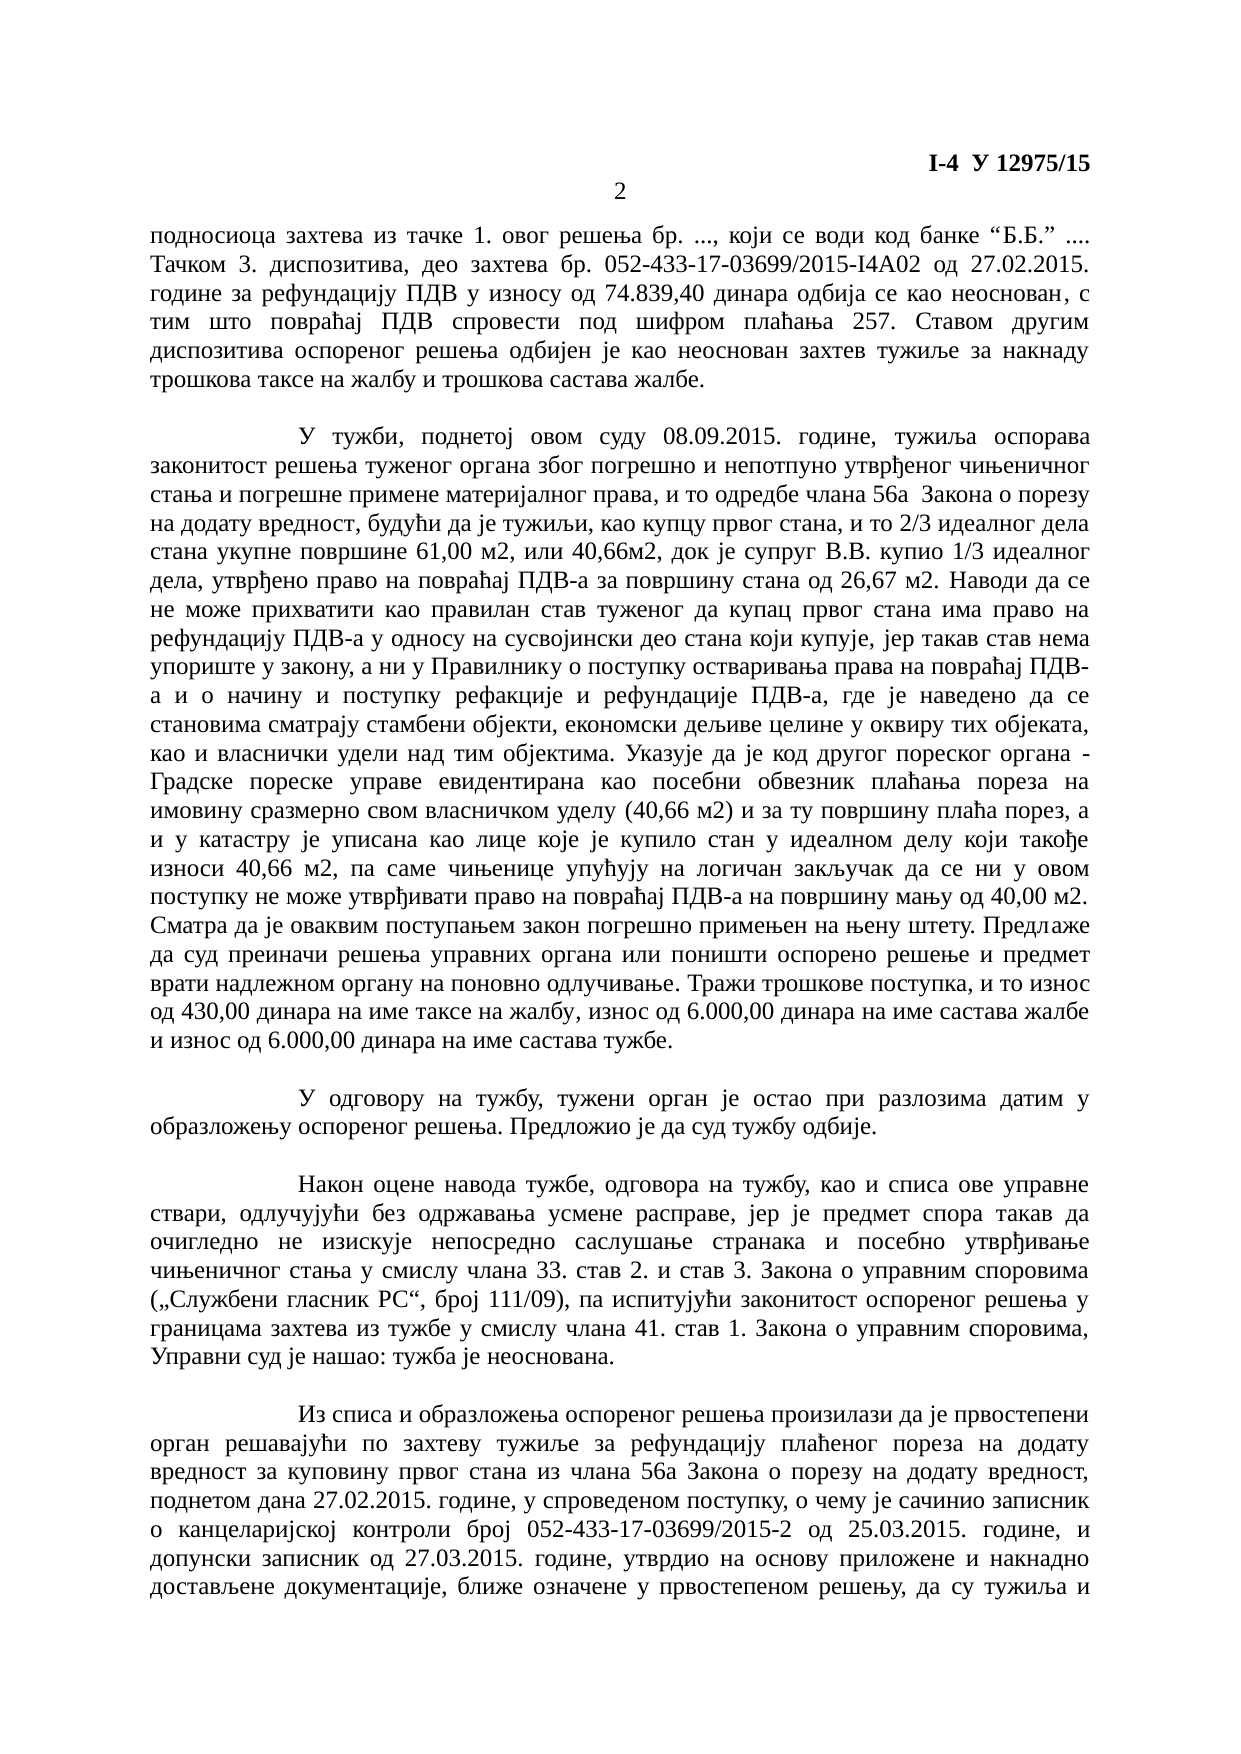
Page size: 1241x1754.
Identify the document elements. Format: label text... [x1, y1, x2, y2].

text подносиоца захтева из тачке 1. овог решења бр. ..., који се води код банке “Б.Б.” .... Тачком 3. диспозитивa, део захтева бр. 052-433-17-03699/2015-I4A02 од 27.02.2015. године за рефундацију ПДВ у износу од 74.839,40 динара одбија се као неоснован, с тим што повраћај ПДВ спровести под шифром плаћања 257. Ставом другим диспозитивa оспореног решења одбијен је као неоснован захтев тужиље за накнаду трошкова таксе на жалбу и трошкова састава жалбе. [150, 220, 1090, 393]
text Након оцене навода тужбе, одговора на тужбу, као и списа ове управне ствари, одлучујући без одржавања усмене расправе, јер је предмет спора такав да очигледно не изискује непосредно саслушање странака и посебно утврђивање чињеничног стања у смислу члана 33. став 2. и став 3. Закона о управним споровима („Службени гласник РС“, број 111/09), па испитујући законитост оспореног решења у границама захтева из тужбе у смислу члана 41. став 1. Закона о управним споровима, Управни суд је нашао: тужба је неоснована. [150, 1169, 1090, 1370]
text У одговору на тужбу, тужени орган је остао при разлозима датим у образложењу оспореног решења. Предложио је да суд тужбу одбије. [150, 1083, 1090, 1140]
text У тужби, поднетој овом суду 08.09.2015. године, тужиља оспорава законитост решења туженог органа због погрешно и непотпуно утврђеног чињеничног стања и погрешне примене материјалног права, и то одредбе члана 56а Закона о порезу на додату вредност, будући да је тужиљи, као купцу првог стана, и то 2/3 идеалног дела стана укупне површине 61,00 м2, или 40,66м2, док је супруг В.В. купио 1/3 идеалног дела, утврђено право на повраћај ПДВ-а за површину стана од 26,67 м2. Наводи да се не може прихватити као правилан став туженог да купац првог стана има право на рефундацију ПДВ-а у односу на сусвојински део стана који купује, јер такав став нема упориште у закону, а ни у Правилнику о поступку остваривања права на повраћај ПДВ-а и о начину и поступку рефакције и рефундације ПДВ-а, где је наведено да се становима сматрају стамбени објекти, економски дељиве целине у оквиру тих објеката, као и власнички удели над тим објектима. Указује да је код другог пореског органа - Градске пореске управе евидентирана као посебни обвезник плаћања пореза на имовину сразмерно свом власничком уделу (40,66 м2) и за ту површину плаћа порез, а и у катастру је уписана као лице које је купило стан у идеалном делу који такође износи 40,66 м2, па саме чињенице упућују на логичан закључак да се ни у овом поступку не може утврђивати право на повраћај ПДВ-а на површину мању од 40,00 м2. Сматра да је оваквим поступањем закон погрешно примењен на њену штету. Предлаже да суд преиначи решења управних органа или поништи оспорено решење и предмет врати надлежном органу на поновно одлучивање. Тражи трошкове поступка, и то износ од 430,00 динара на име таксе на жалбу, износ од 6.000,00 динара на име састава жалбе и износ од 6.000,00 динара на име састава тужбе. [150, 421, 1090, 1054]
text Из списа и образложењa оспореног решења произилази да је првостепени орган решавајући по захтеву тужиље за рефундацију плаћеног пореза на додату вредност за куповину првог стана из члана 56а Закона о порезу на додату вредност, поднетом дана 27.02.2015. године, у спроведеном поступку, о чему је сачинио записник о канцеларијској контроли број 052-433-17-03699/2015-2 од 25.03.2015. године, и допунски записник од 27.03.2015. године, утврдио на основу приложене и накнадно достављене документације, ближе означене у првостепеном решењу, да су тужиља и [150, 1399, 1090, 1600]
